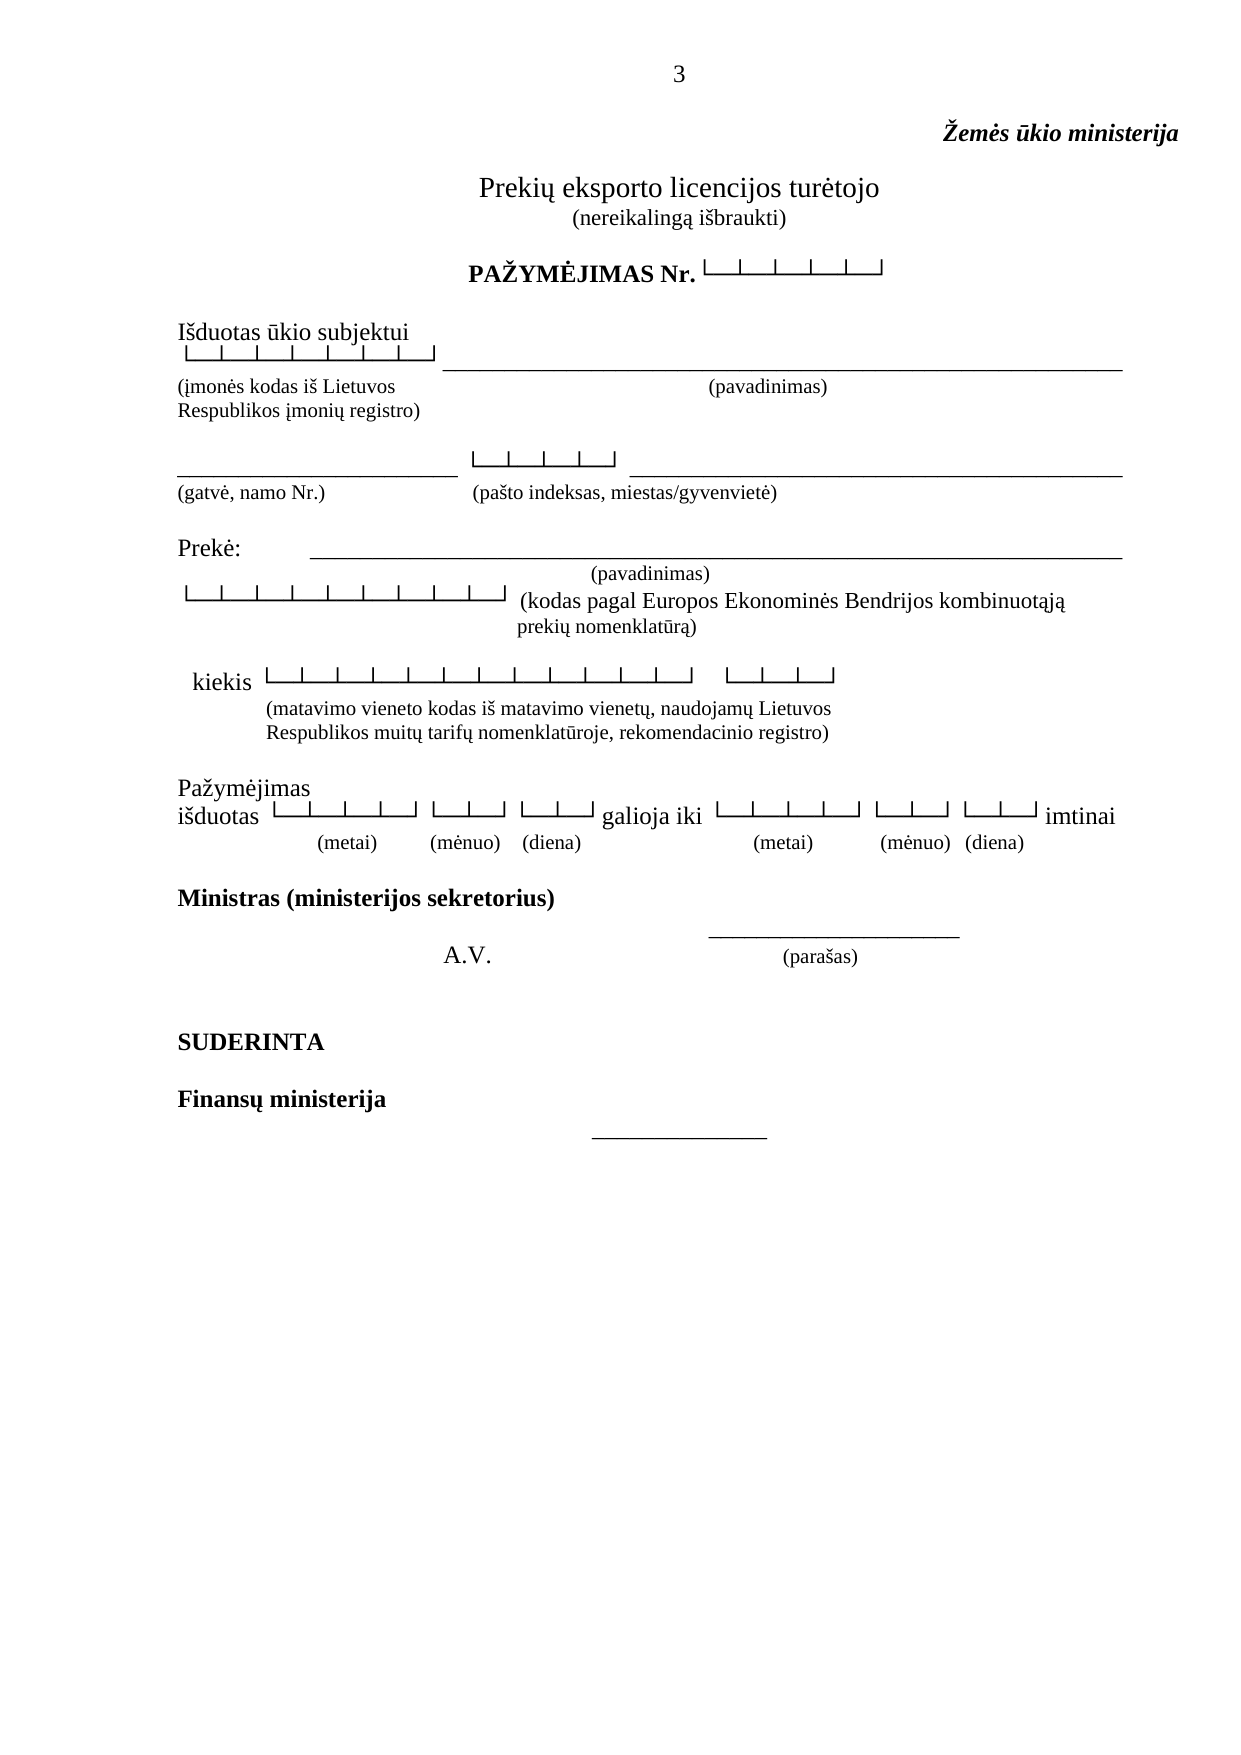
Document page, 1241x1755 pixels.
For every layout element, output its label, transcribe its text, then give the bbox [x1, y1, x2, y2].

table_header (diena) [517, 830, 753, 854]
text Ministras (ministerijos sekretorius) [177, 883, 1181, 912]
text (matavimo vieneto kodas iš matavimo vienetų, naudojamų Lietuvos [177, 696, 1181, 720]
text (pavadinimas) [177, 561, 1181, 585]
text Finansų ministerija [177, 1084, 1181, 1113]
text išduotas └─┴─┴─┴─┘└─┴─┘└─┴─┘galioja iki └─┴─┴─┴─┘└─┴─┘└─┴─┘imtinai [177, 801, 1181, 830]
table_header (mėnuo) [414, 830, 517, 854]
text Respublikos muitų tarifų nomenklatūroje, rekomendacinio registro) [177, 720, 1181, 744]
table_header (metai) [753, 830, 871, 854]
text SUDERINTA [177, 1027, 1181, 1055]
text Išduotas ūkio subjektui [177, 317, 1181, 345]
text ______________ [177, 1113, 1181, 1142]
text prekių nomenklatūrą) [177, 614, 1181, 638]
text Pažymėjimas [177, 773, 1181, 801]
text kiekis └─┴─┴─┴─┴─┴─┴─┴─┴─┴─┴─┴─┘ └─┴─┴─┘ [177, 667, 1196, 696]
text Prekių eksporto licencijos turėtojo [177, 171, 1181, 204]
text └─┴─┴─┴─┴─┴─┴─┴─┴─┘ (kodas pagal Europos Ekonominės Bendrijos kombinuotąją [177, 585, 1181, 614]
text └─┴─┴─┴─┴─┴─┴─┘ [177, 345, 1181, 374]
table_header (mėnuo) [871, 830, 960, 854]
text (nereikalingą išbraukti) [177, 204, 1181, 230]
text A.V. (parašas) [177, 940, 1181, 969]
text (įmonės kodas iš Lietuvos (pavadinimas) [177, 374, 1181, 398]
table_header (diena) [960, 830, 1122, 854]
text PAŽYMĖJIMAS Nr.└─┴─┴─┴─┴─┘ [177, 259, 1181, 288]
text └─┴─┴─┴─┘ [177, 451, 1181, 480]
text Respublikos įmonių registro) [177, 398, 1181, 422]
text Žemės ūkio ministerija [177, 118, 1181, 147]
table_header (metai) [281, 830, 413, 854]
text (gatvė, namo Nr.) (pašto indeksas, miestas/gyvenvietė) [177, 480, 1181, 504]
table_header [177, 830, 281, 854]
text Prekė: [177, 533, 1181, 561]
